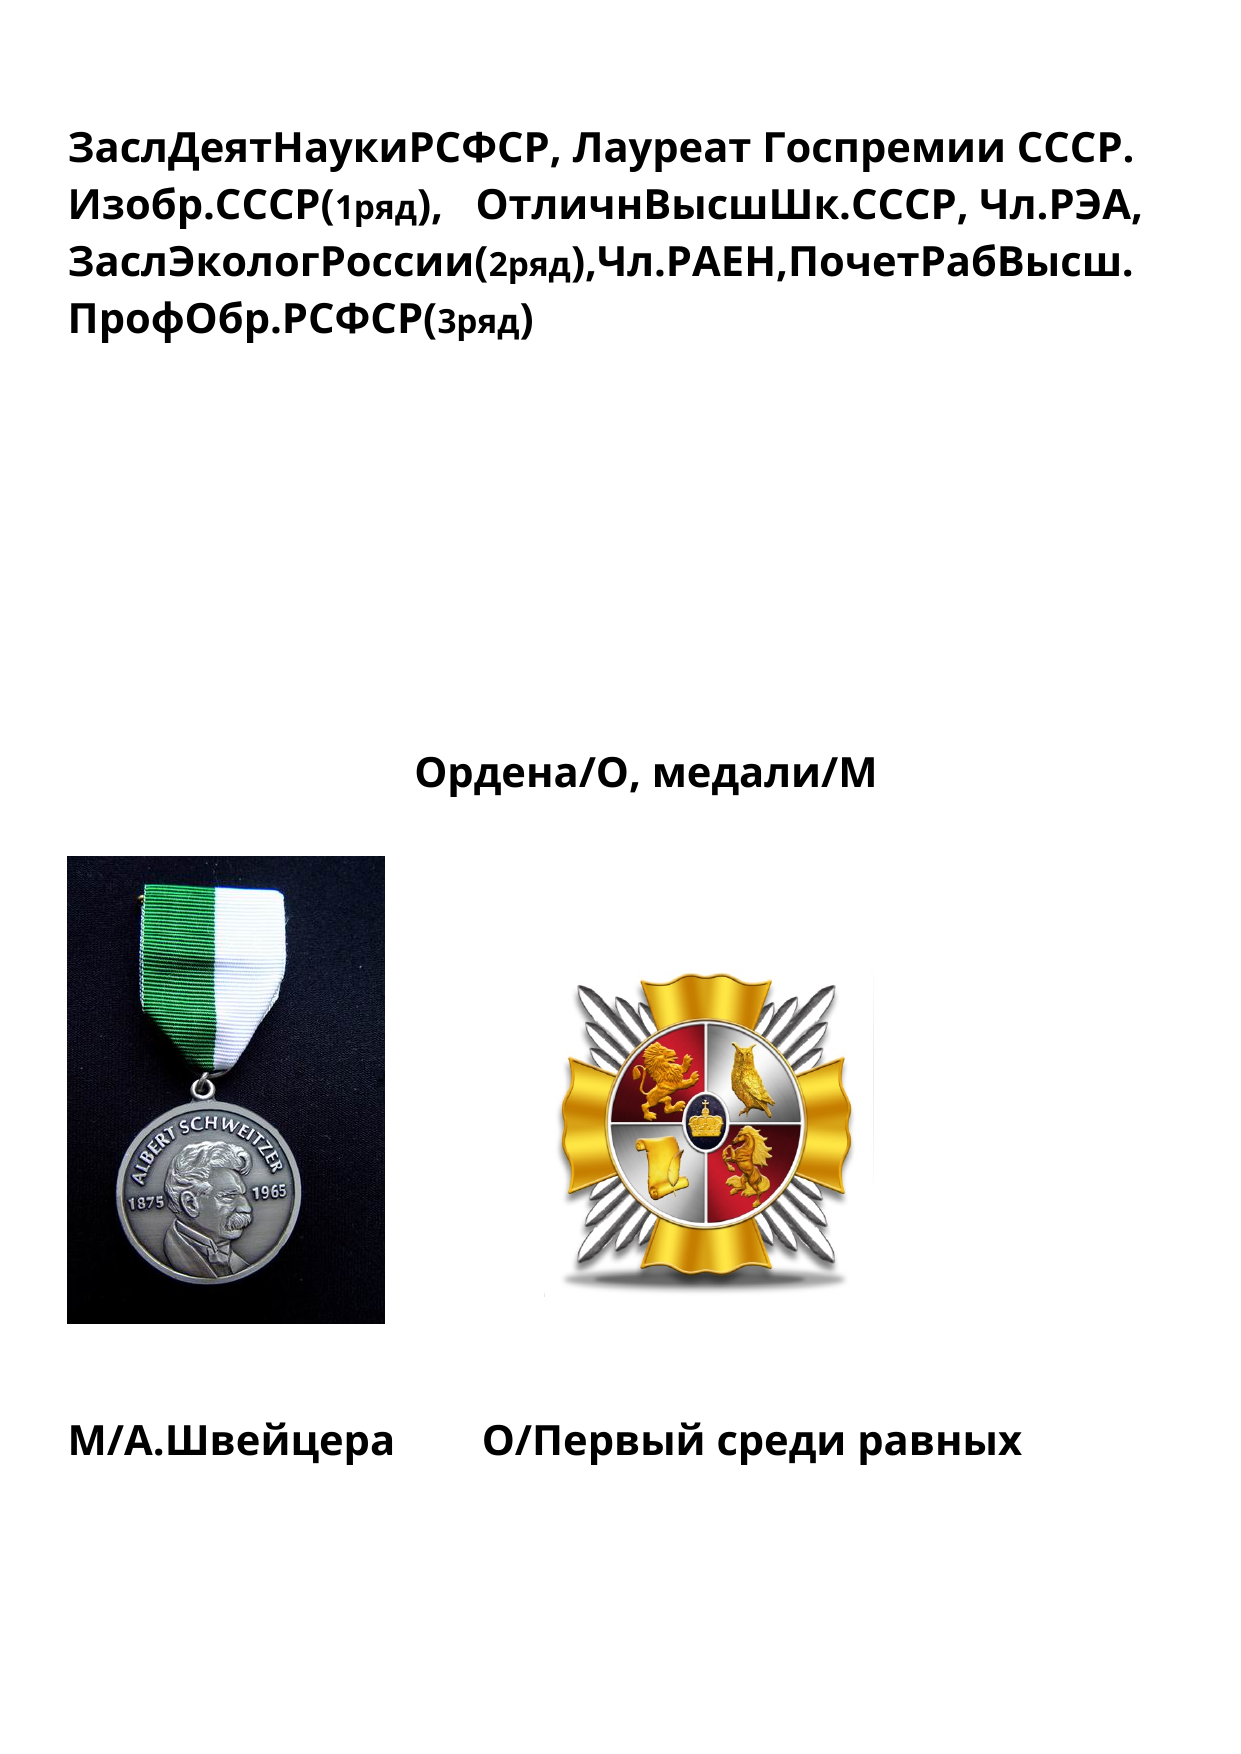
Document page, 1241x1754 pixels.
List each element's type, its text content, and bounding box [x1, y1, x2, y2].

picture [544, 969, 874, 1297]
picture [67, 856, 385, 1324]
text ЗаслЭкологРоссии(2ряд),Чл.РАЕН,ПочетРабВысш. ПрофОбр.РСФСР(3ряд) [67, 232, 1152, 345]
text Изобр.СССР(1ряд), ОтличнВысшШк.СССР, Чл.РЭА, [67, 175, 1152, 232]
text М/А.Швейцера О/Первый среди равных [67, 1411, 1152, 1467]
text ЗаслДеятНаукиРСФСР, Лауреат Госпремии СССР. [67, 118, 1152, 175]
text Ордена/O, медали/M [67, 743, 1152, 799]
